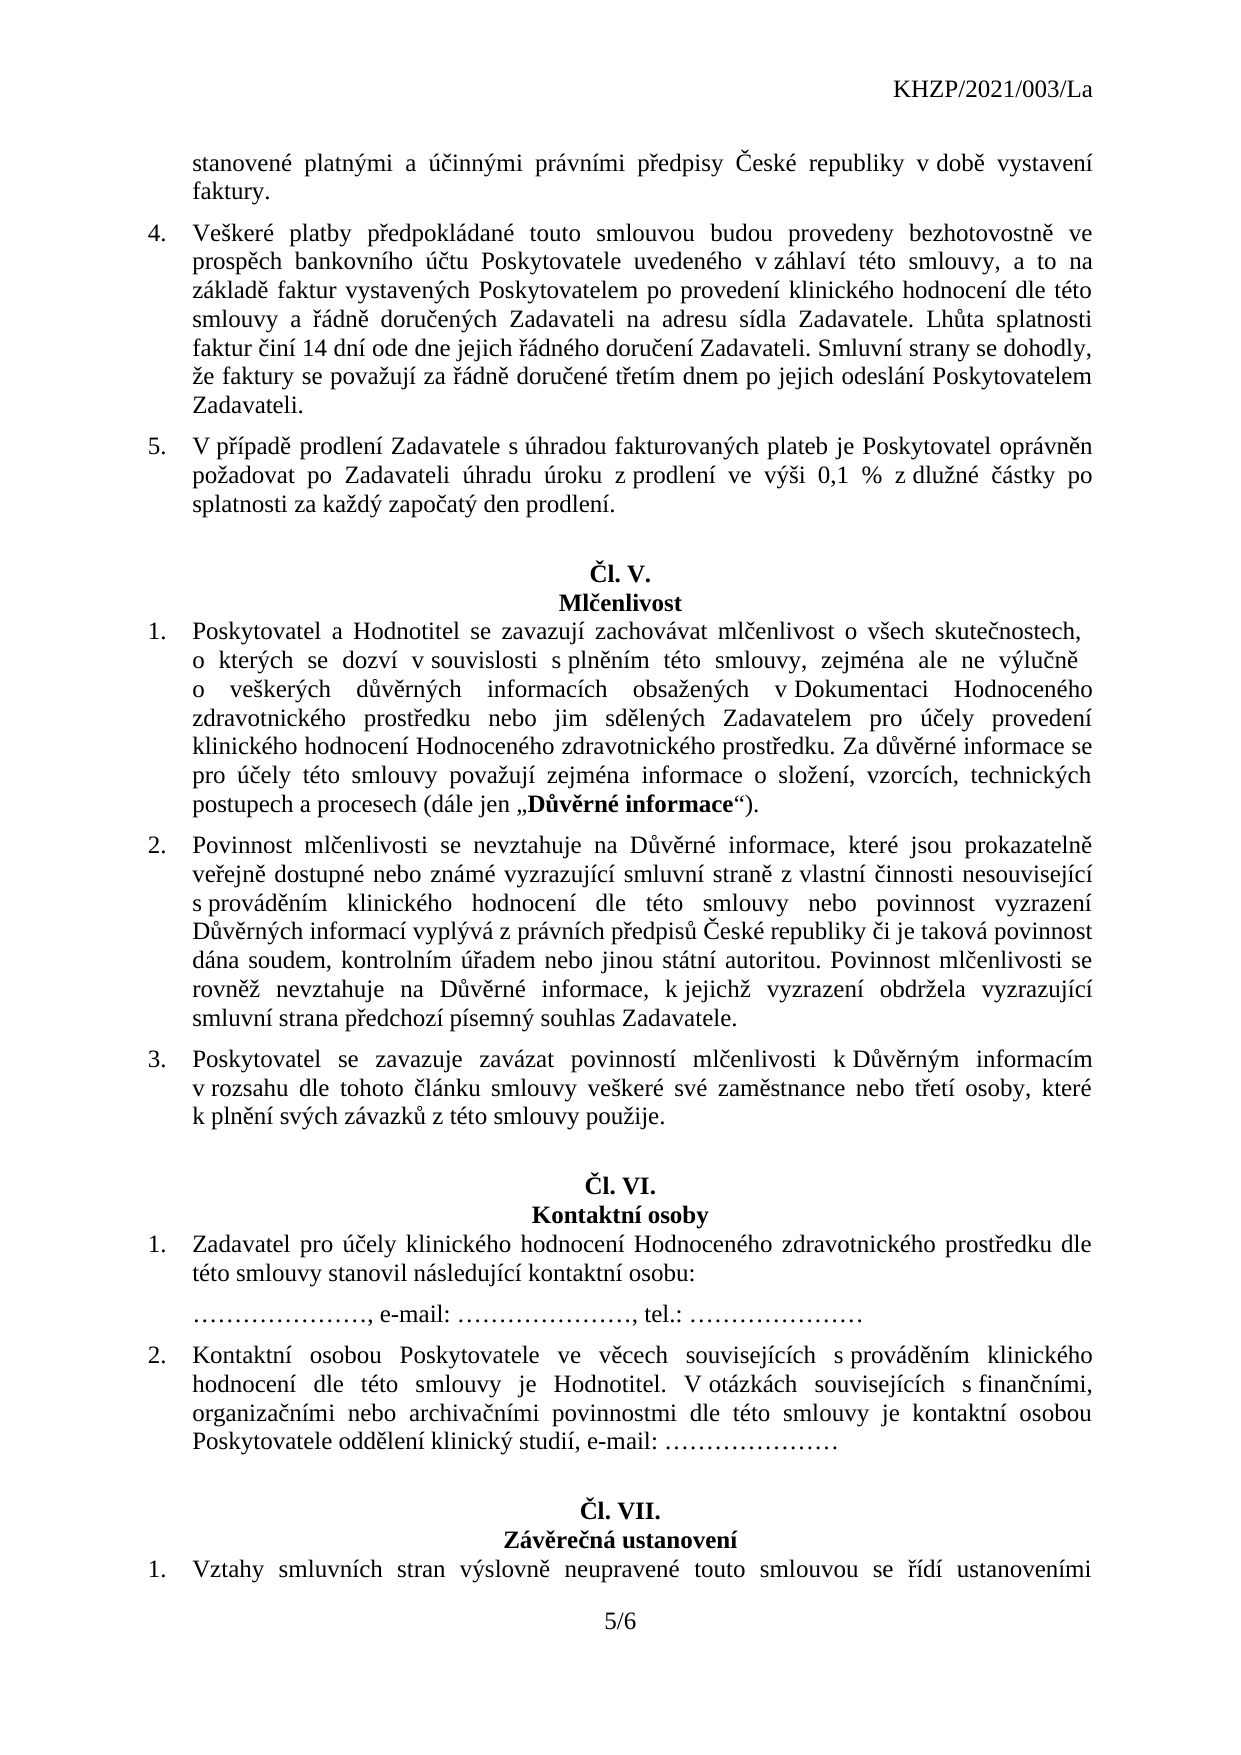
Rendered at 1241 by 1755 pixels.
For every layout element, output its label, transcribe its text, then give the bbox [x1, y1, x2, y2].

list Povinnost mlčenlivosti se nevztahuje na Důvěrné informace, které jsou prokazatelně veřejně dostupné nebo známé vyzrazující smluvní straně z vlastní činnosti nesouvisející s prováděním klinického hodnocení dle této smlouvy nebo povinnost vyzrazení Důvěrných informací vyplývá z právních předpisů České republiky či je taková povinnost dána soudem, kontrolním úřadem nebo jinou státní autoritou. Povinnost mlčenlivosti se rovněž nevztahuje na Důvěrné informace, k jejichž vyzrazení obdržela vyzrazující smluvní strana předchozí písemný souhlas Zadavatele. [148, 830, 1093, 1031]
list Zadavatel pro účely klinického hodnocení Hodnoceného zdravotnického prostředku dle této smlouvy stanovil následující kontaktní osobu: [148, 1229, 1093, 1286]
text Čl. VI. Kontaktní osoby [148, 1171, 1093, 1229]
list Kontaktní osobou Poskytovatele ve věcech souvisejících s prováděním klinického hodnocení dle této smlouvy je Hodnotitel. V otázkách souvisejících s finančními, organizačními nebo archivačními povinnostmi dle této smlouvy je kontaktní osobou Poskytovatele oddělení klinický studií, e-mail: ………………… [148, 1340, 1093, 1455]
text Čl. VII. Závěrečná ustanovení [148, 1496, 1093, 1554]
text Čl. V. Mlčenlivost [148, 559, 1093, 616]
list Poskytovatel se zavazuje zavázat povinností mlčenlivosti k Důvěrným informacím v rozsahu dle tohoto článku smlouvy veškeré své zaměstnance nebo třetí osoby, které k plnění svých závazků z této smlouvy použije. [148, 1044, 1093, 1130]
list V případě prodlení Zadavatele s úhradou fakturovaných plateb je Poskytovatel oprávněn požadovat po Zadavateli úhradu úroku z prodlení ve výši 0,1 % z dlužné částky po splatnosti za každý započatý den prodlení. [148, 431, 1093, 518]
list Poskytovatel a Hodnotitel se zavazují zachovávat mlčenlivost o všech skutečnostech, o kterých se dozví v souvislosti s plněním této smlouvy, zejména ale ne výlučně o veškerých důvěrných informacích obsažených v Dokumentaci Hodnoceného zdravotnického prostředku nebo jim sdělených Zadavatelem pro účely provedení klinického hodnocení Hodnoceného zdravotnického prostředku. Za důvěrné informace se pro účely této smlouvy považují zejména informace o složení, vzorcích, technických postupech a procesech (dále jen „Důvěrné informace“). [148, 616, 1093, 818]
list stanovené platnými a účinnými právními předpisy České republiky v době vystavení faktury. [148, 148, 1093, 205]
text …………………, e-mail: …………………, tel.: ………………… [192, 1299, 1093, 1328]
list Vztahy smluvních stran výslovně neupravené touto smlouvou se řídí ustanoveními [148, 1554, 1093, 1583]
list Veškeré platby předpokládané touto smlouvou budou provedeny bezhotovostně ve prospěch bankovního účtu Poskytovatele uvedeného v záhlaví této smlouvy, a to na základě faktur vystavených Poskytovatelem po provedení klinického hodnocení dle této smlouvy a řádně doručených Zadavateli na adresu sídla Zadavatele. Lhůta splatnosti faktur činí 14 dní ode dne jejich řádného doručení Zadavateli. Smluvní strany se dohodly, že faktury se považují za řádně doručené třetím dnem po jejich odeslání Poskytovatelem Zadavateli. [148, 218, 1093, 419]
